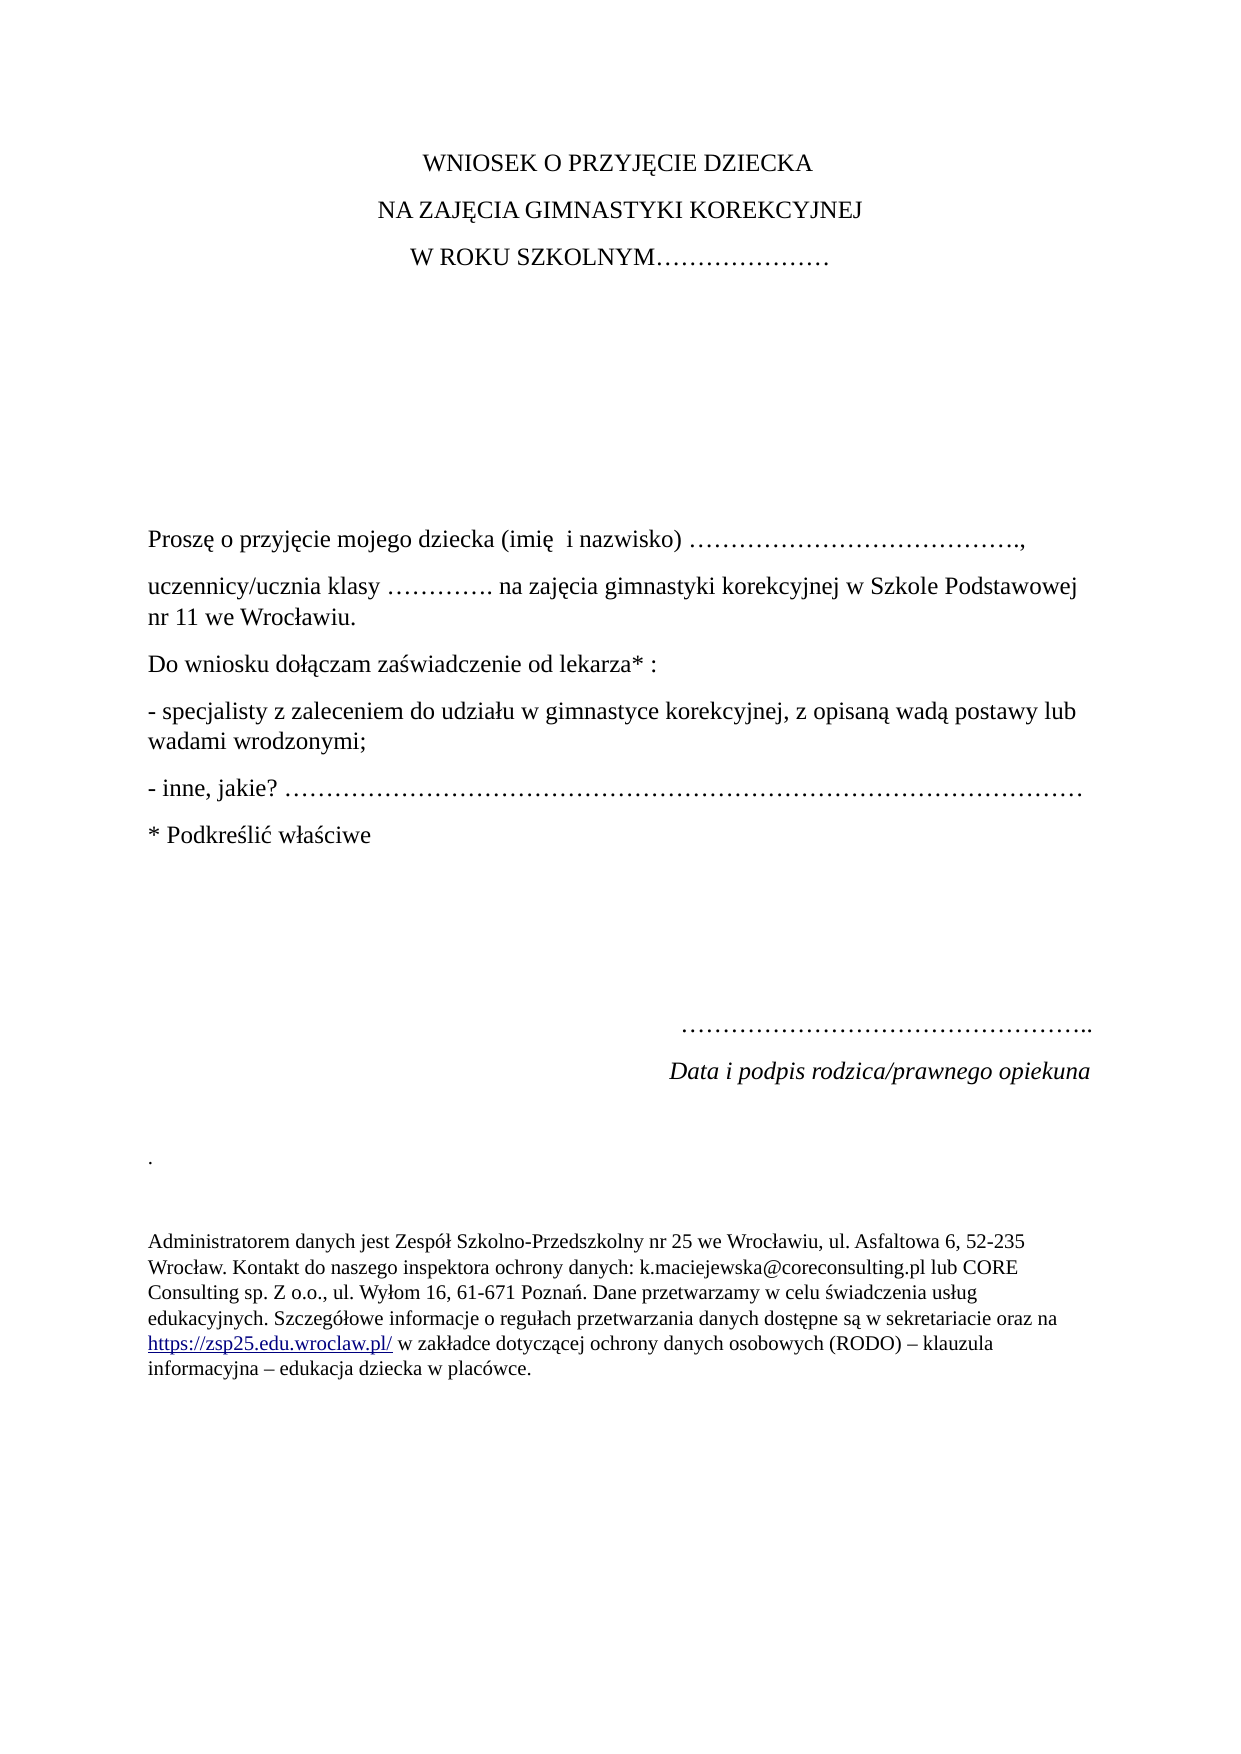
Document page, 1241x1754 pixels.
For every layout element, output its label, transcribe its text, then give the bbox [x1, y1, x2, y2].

text - inne, jakie? …………………………………………………………………………………… [148, 773, 1093, 802]
text uczennicy/ucznia klasy …………. na zajęcia gimnastyki korekcyjnej w Szkole Podstawowej nr 11 we Wrocławiu. [148, 571, 1093, 631]
text ………………………………………….. [148, 1009, 1093, 1038]
text Do wniosku dołączam zaświadczenie od lekarza* : [148, 649, 1093, 678]
text - specjalisty z zaleceniem do udziału w gimnastyce korekcyjnej, z opisaną wadą postawy lub wadami wrodzonymi; [148, 696, 1093, 755]
text Proszę o przyjęcie mojego dziecka (imię i nazwisko) …………………………………., [148, 524, 1093, 553]
text WNIOSEK O PRZYJĘCIE DZIECKA [148, 148, 1093, 176]
text Data i podpis rodzica/prawnego opiekuna [148, 1056, 1093, 1085]
text Administratorem danych jest Zespół Szkolno-Przedszkolny nr 25 we Wrocławiu, ul. Asfaltowa 6, 52-235 Wrocław. Kontakt do naszego inspektora ochrony danych: k.maciejewska@coreconsulting.pl lub CORE Consulting sp. Z o.o., ul. Wyłom 16, 61-671 Poznań. Dane przetwarzamy w celu świadczenia usług edukacyjnych. Szczegółowe informacje o regułach przetwarzania danych dostępne są w sekretariacie oraz na https://zsp25.edu.wroclaw.pl/ w zakładce dotyczącej ochrony danych osobowych (RODO) – klauzula informacyjna – edukacja dziecka w placówce. [148, 1229, 1093, 1380]
text W ROKU SZKOLNYM………………… [148, 242, 1093, 271]
text * Podkreślić właściwe [148, 821, 1093, 849]
text . [148, 1145, 1093, 1169]
text NA ZAJĘCIA GIMNASTYKI KOREKCYJNEJ [148, 195, 1093, 223]
